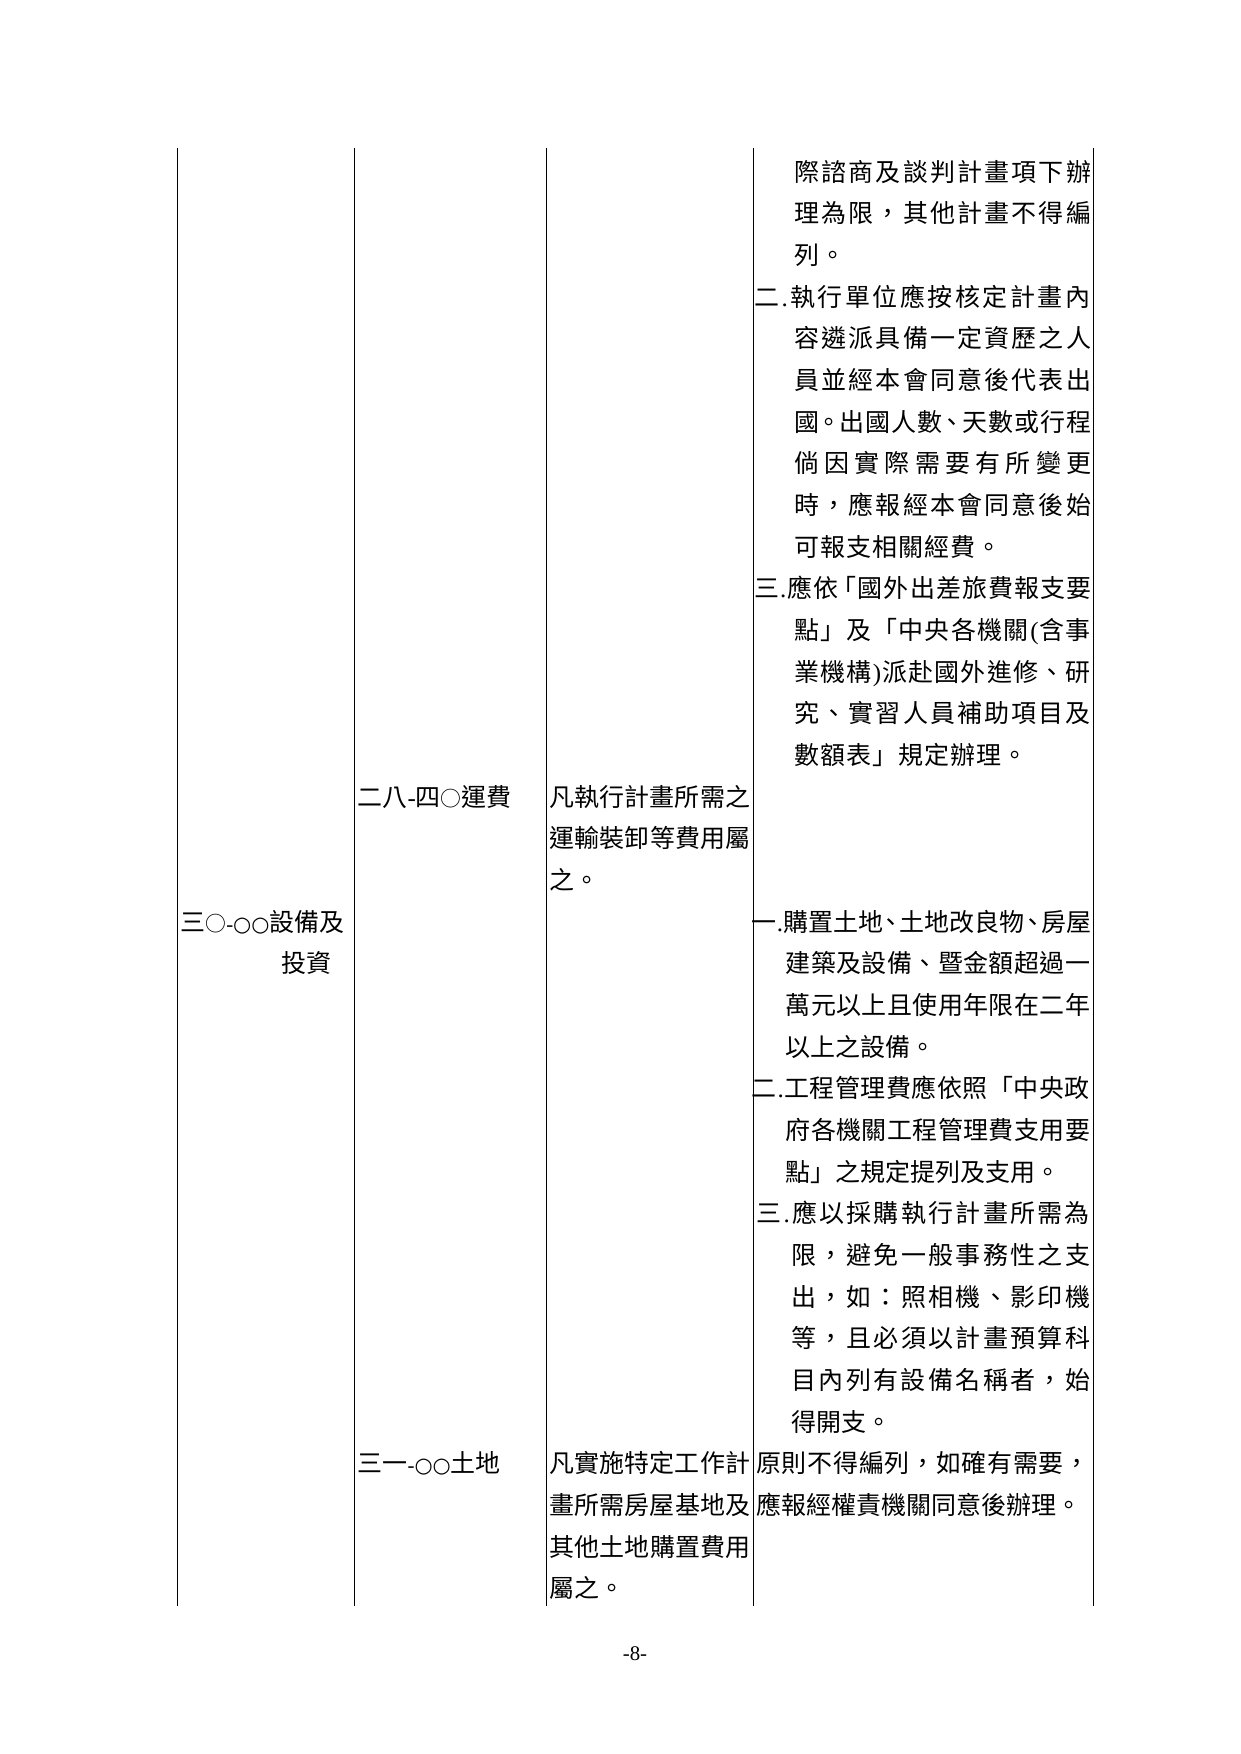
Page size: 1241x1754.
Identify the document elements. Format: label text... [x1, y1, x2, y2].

table_cell [355, 148, 546, 773]
table_cell 凡實施特定工作計畫所需房屋基地及其他土地購置費用屬之。 [547, 1439, 753, 1606]
table_cell 三一-○○土地 [355, 1439, 546, 1606]
table_cell [178, 773, 354, 898]
table_cell 際諮商及談判計畫項下辦理為限，其他計畫不得編列。 二.執行單位應按核定計畫內容遴派具備一定資歷之人員並經本會同意後代表出國。出國人數、天數或行程倘因實際需要有所變更時，應報經本會同意後始可報支相關經費。 三.應依「國外出差旅費報支要點」及「中央各機關(含事業機構)派赴國外進修、研究、實習人員補助項目及數額表」規定辦理。 [754, 148, 1093, 773]
table_cell 二八-四○運費 [355, 773, 546, 898]
table_cell 三○-○○設備及投資 [178, 898, 354, 1439]
table_cell [178, 1439, 354, 1606]
table_cell [178, 148, 354, 773]
table_cell [547, 898, 753, 1439]
table_cell [547, 148, 753, 773]
table_cell [754, 773, 1093, 898]
table_cell [355, 898, 546, 1439]
table_cell 原則不得編列，如確有需要，應報經權責機關同意後辦理。 [754, 1439, 1093, 1606]
table_cell 一.購置土地、土地改良物、房屋建築及設備、暨金額超過一萬元以上且使用年限在二年以上之設備。 二.工程管理費應依照「中央政府各機關工程管理費支用要點」之規定提列及支用。 三.應以採購執行計畫所需為限，避免一般事務性之支出，如：照相機、影印機等，且必須以計畫預算科目內列有設備名稱者，始得開支。 [754, 898, 1093, 1439]
table_cell 凡執行計畫所需之運輸裝卸等費用屬之。 [547, 773, 753, 898]
